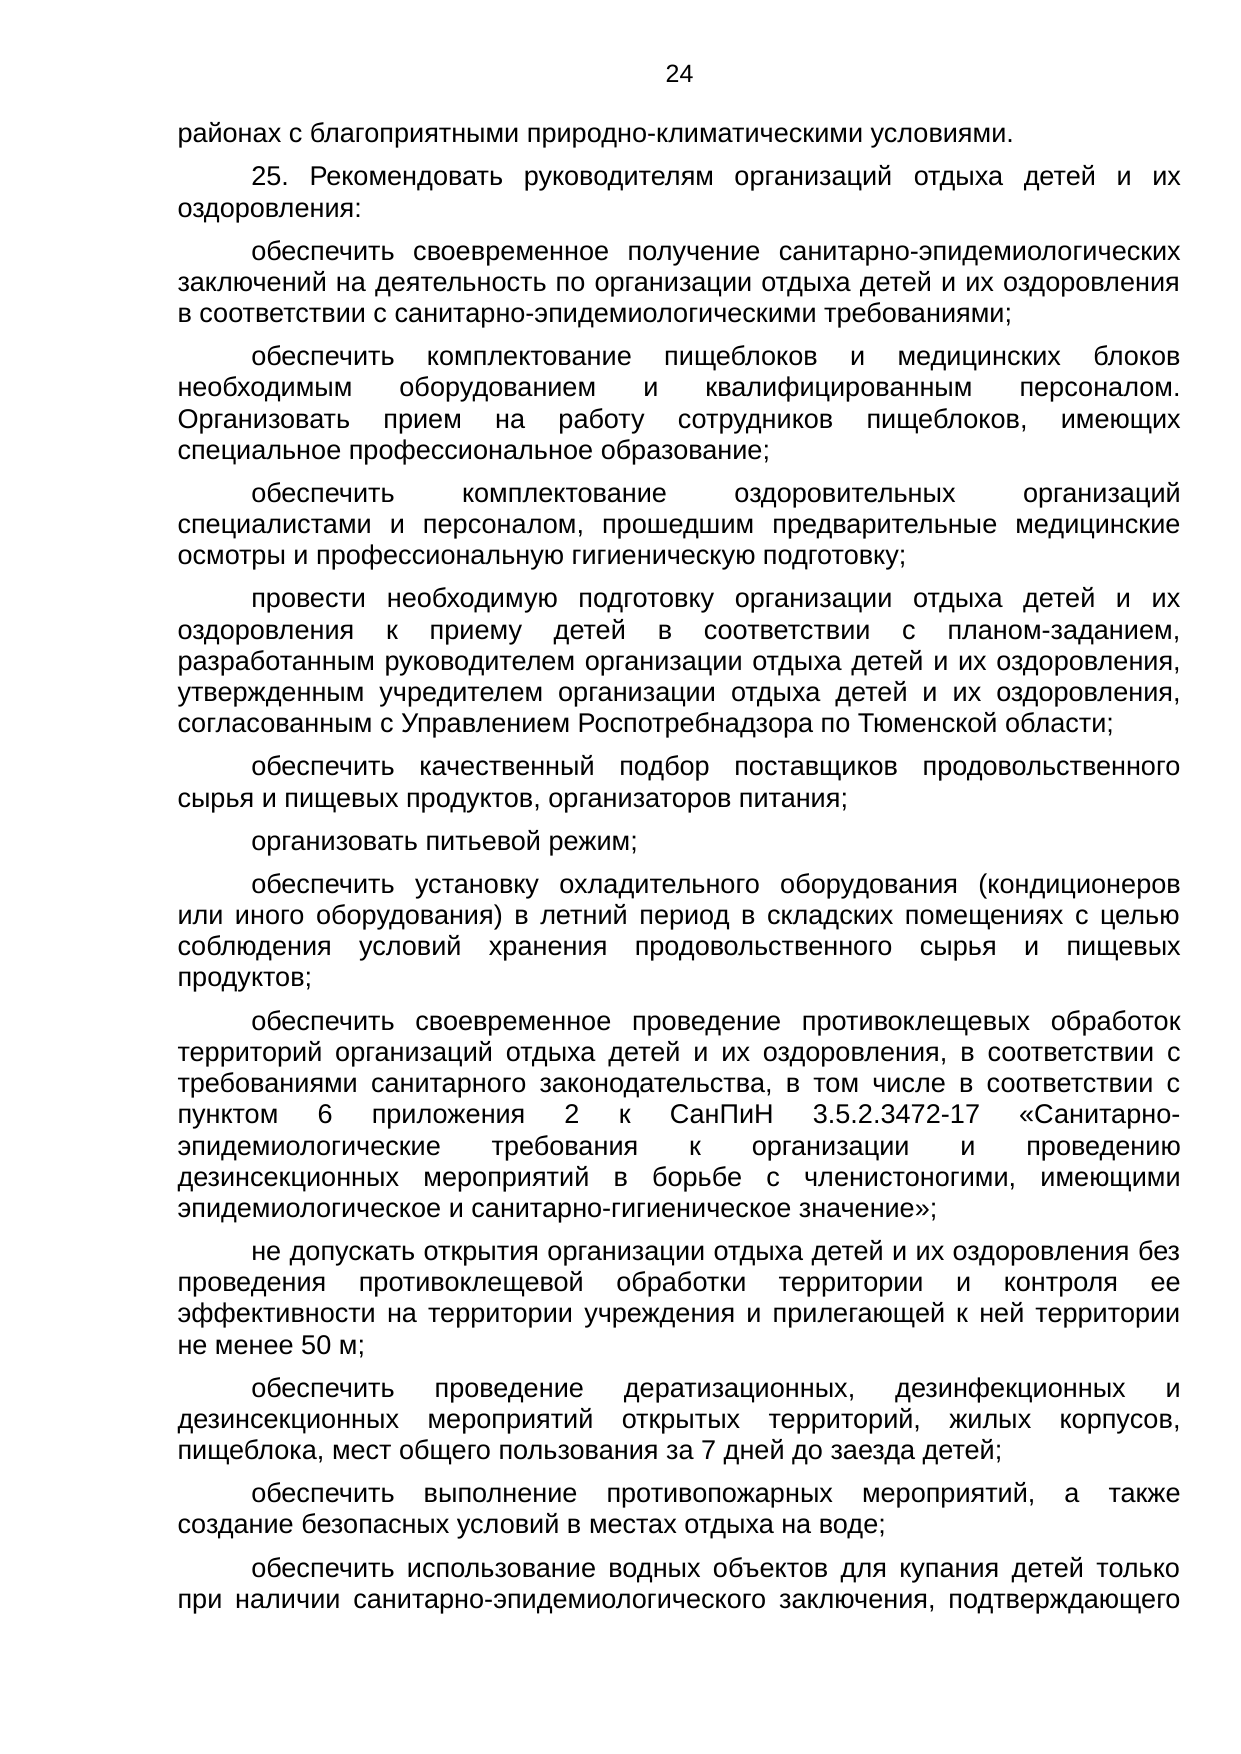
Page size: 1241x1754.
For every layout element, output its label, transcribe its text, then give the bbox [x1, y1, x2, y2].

text обеспечить проведение дератизационных, дезинфекционных и дезинсекционных мероприятий открытых территорий, жилых корпусов, пищеблока, мест общего пользования за 7 дней до заезда детей; [177, 1372, 1181, 1466]
text обеспечить выполнение противопожарных мероприятий, а также создание безопасных условий в местах отдыха на воде; [177, 1477, 1181, 1540]
text провести необходимую подготовку организации отдыха детей и их оздоровления к приему детей в соответствии с планом-заданием, разработанным руководителем организации отдыха детей и их оздоровления, утвержденным учредителем организации отдыха детей и их оздоровления, согласованным с Управлением Роспотребнадзора по Тюменской области; [177, 582, 1181, 739]
text обеспечить качественный подбор поставщиков продовольственного сырья и пищевых продуктов, организаторов питания; [177, 750, 1181, 813]
text районах с благоприятными природно-климатическими условиями. [177, 117, 1181, 148]
text обеспечить комплектование пищеблоков и медицинских блоков необходимым оборудованием и квалифицированным персоналом. Организовать прием на работу сотрудников пищеблоков, имеющих специальное профессиональное образование; [177, 340, 1181, 465]
text обеспечить своевременное проведение противоклещевых обработок территорий организаций отдыха детей и их оздоровления, в соответствии с требованиями санитарного законодательства, в том числе в соответствии с пунктом 6 приложения 2 к СанПиН 3.5.2.3472-17 «Санитарно-эпидемиологические требования к организации и проведению дезинсекционных мероприятий в борьбе с членистоногими, имеющими эпидемиологическое и санитарно-гигиеническое значение»; [177, 1004, 1181, 1223]
text организовать питьевой режим; [177, 825, 1181, 856]
text обеспечить установку охладительного оборудования (кондиционеров или иного оборудования) в летний период в складских помещениях с целью соблюдения условий хранения продовольственного сырья и пищевых продуктов; [177, 868, 1181, 993]
text 25. Рекомендовать руководителям организаций отдыха детей и их оздоровления: [177, 160, 1181, 223]
text обеспечить своевременное получение санитарно-эпидемиологических заключений на деятельность по организации отдыха детей и их оздоровления в соответствии с санитарно-эпидемиологическими требованиями; [177, 234, 1181, 328]
text не допускать открытия организации отдыха детей и их оздоровления без проведения противоклещевой обработки территории и контроля ее эффективности на территории учреждения и прилегающей к ней территории не менее 50 м; [177, 1235, 1181, 1360]
text обеспечить комплектование оздоровительных организаций специалистами и персоналом, прошедшим предварительные медицинские осмотры и профессиональную гигиеническую подготовку; [177, 477, 1181, 571]
text обеспечить использование водных объектов для купания детей только при наличии санитарно-эпидемиологического заключения, подтверждающего [177, 1552, 1181, 1614]
